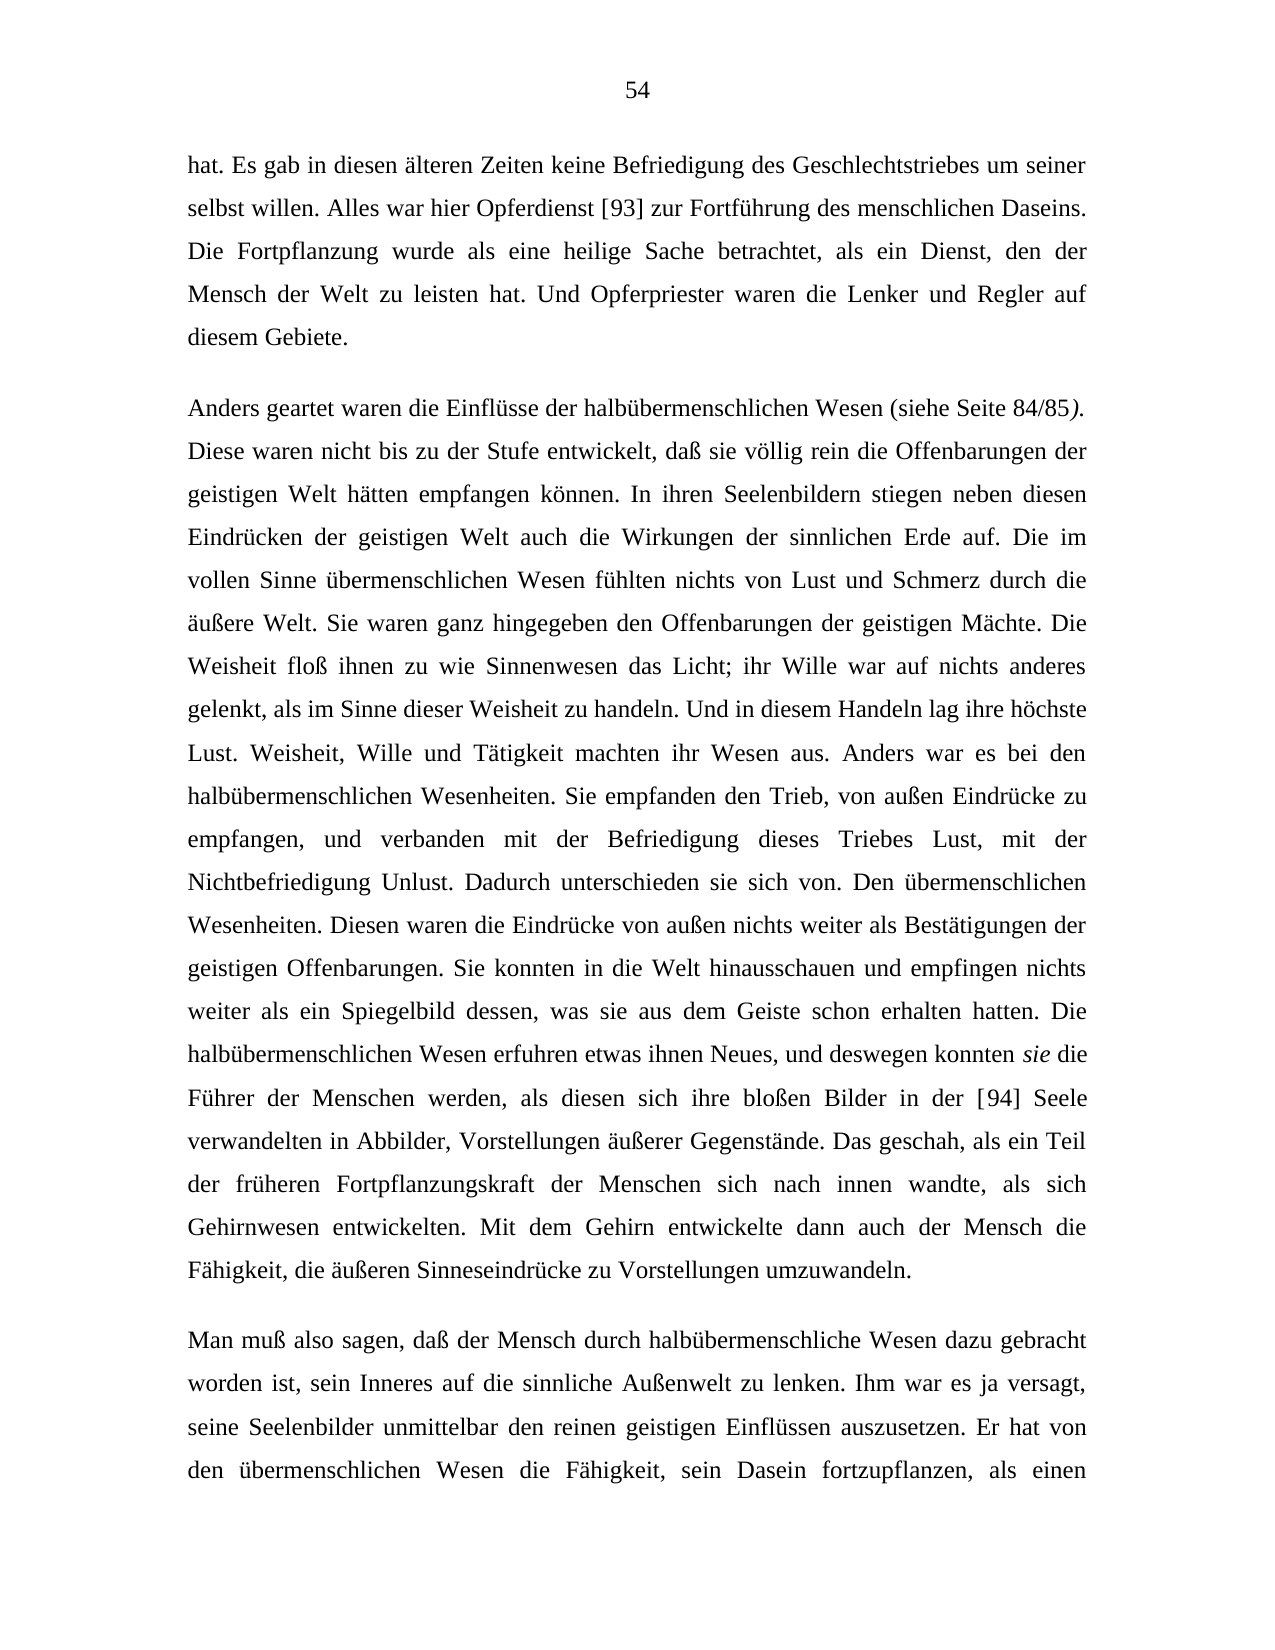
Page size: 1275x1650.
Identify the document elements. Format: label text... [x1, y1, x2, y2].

text hat. Es gab in diesen älteren Zeiten keine Befriedigung des Geschlechtstriebes um seiner selbst willen. Alles war hier Opferdienst [93] zur Fortführung des menschlichen Daseins. Die Fortpflanzung wurde als eine heilige Sache betrachtet, als ein Dienst, den der Mensch der Welt zu leisten hat. Und Opferpriester waren die Lenker und Regler auf diesem Gebiete. [187, 150, 1087, 351]
text Man muß also sagen, daß der Mensch durch halbübermenschliche Wesen dazu gebracht worden ist, sein Inneres auf die sinnliche Außenwelt zu lenken. Ihm war es ja versagt, seine Seelenbilder unmittelbar den reinen geistigen Einflüssen auszusetzen. Er hat von den übermenschlichen Wesen die Fähigkeit, sein Dasein fortzupflanzen, als einen [187, 1325, 1087, 1483]
text Anders geartet waren die Einflüsse der halbübermenschlichen Wesen (siehe Seite 84/85). Diese waren nicht bis zu der Stufe entwickelt, daß sie völlig rein die Offenbarungen der geistigen Welt hätten empfangen können. In ihren Seelenbildern stiegen neben diesen Eindrücken der geistigen Welt auch die Wirkungen der sinnlichen Erde auf. Die im vollen Sinne übermenschlichen Wesen fühlten nichts von Lust und Schmerz durch die äußere Welt. Sie waren ganz hingegeben den Offenbarungen der geistigen Mächte. Die Weisheit floß ihnen zu wie Sinnenwesen das Licht; ihr Wille war auf nichts anderes gelenkt, als im Sinne dieser Weisheit zu handeln. Und in diesem Handeln lag ihre höchste Lust. Weisheit, Wille und Tätigkeit machten ihr Wesen aus. Anders war es bei den halbübermenschlichen Wesenheiten. Sie empfanden den Trieb, von außen Eindrücke zu empfangen, und verbanden mit der Befriedigung dieses Triebes Lust, mit der Nichtbefriedigung Unlust. Dadurch unterschieden sie sich von. Den übermenschlichen Wesenheiten. Diesen waren die Eindrücke von außen nichts weiter als Bestätigungen der geistigen Offenbarungen. Sie konnten in die Welt hinausschauen und empfingen nichts weiter als ein Spiegelbild dessen, was sie aus dem Geiste schon erhalten hatten. Die halbübermenschlichen Wesen erfuhren etwas ihnen Neues, und deswegen konnten sie die Führer der Menschen werden, als diesen sich ihre bloßen Bilder in der [94] Seele verwandelten in Abbilder, Vorstellungen äußerer Gegenstände. Das geschah, als ein Teil der früheren Fortpflanzungskraft der Menschen sich nach innen wandte, als sich Gehirnwesen entwickelten. Mit dem Gehirn entwickelte dann auch der Mensch die Fähigkeit, die äußeren Sinneseindrücke zu Vorstellungen umzuwandeln. [187, 393, 1087, 1284]
